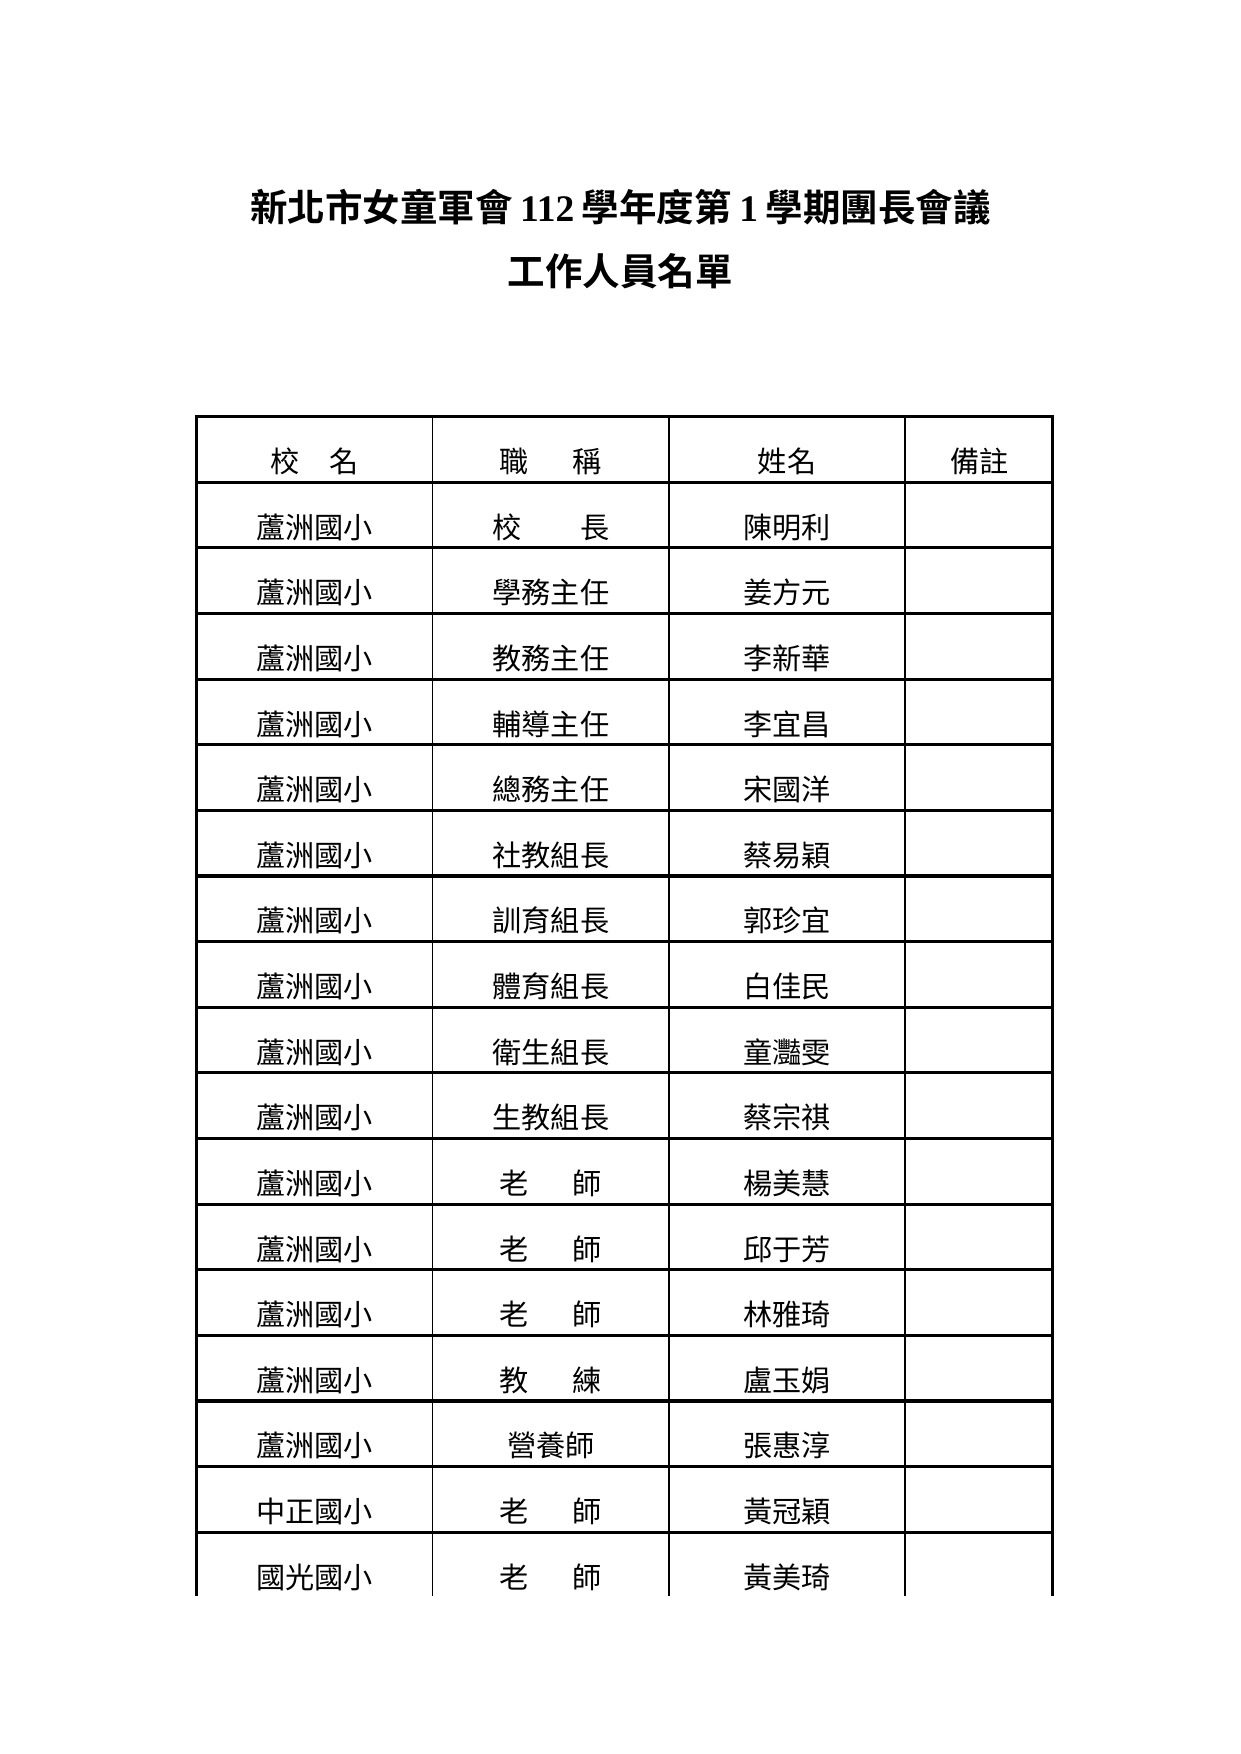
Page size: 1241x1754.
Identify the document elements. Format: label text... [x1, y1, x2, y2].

table_cell 蘆洲國小 [198, 943, 432, 1006]
table_cell 蘆洲國小 [198, 1009, 432, 1071]
table_cell 張惠淳 [670, 1403, 904, 1465]
table_cell [906, 615, 1051, 677]
table_cell 蘆洲國小 [198, 878, 432, 940]
table_cell 老 師 [433, 1271, 668, 1334]
table_cell 盧玉娟 [670, 1337, 904, 1399]
table_cell 訓育組長 [433, 878, 668, 940]
table_cell 校 長 [433, 484, 668, 546]
table_cell 林雅琦 [670, 1271, 904, 1334]
table_cell [906, 812, 1051, 874]
table_cell 老 師 [433, 1140, 668, 1202]
table_cell 教務主任 [433, 615, 668, 677]
table_cell 蘆洲國小 [198, 746, 432, 809]
table_cell 蘆洲國小 [198, 1206, 432, 1268]
table_cell 蘆洲國小 [198, 1074, 432, 1137]
table_cell 衛生組長 [433, 1009, 668, 1071]
table_header 備註 [906, 418, 1051, 481]
table_cell 生教組長 [433, 1074, 668, 1137]
table_header 校 名 [198, 418, 432, 481]
table_cell 邱于芳 [670, 1206, 904, 1268]
table_cell 蘆洲國小 [198, 1140, 432, 1202]
table_cell 黃美琦 [670, 1534, 904, 1596]
table_cell 童灩雯 [670, 1009, 904, 1071]
table_cell 社教組長 [433, 812, 668, 874]
table_cell 蔡宗祺 [670, 1074, 904, 1137]
table_cell 楊美慧 [670, 1140, 904, 1202]
table_cell [906, 943, 1051, 1006]
text 新北市女童軍會112學年度第1學期團長會議 [75, 163, 1165, 226]
table_cell 蘆洲國小 [198, 681, 432, 743]
text 工作人員名單 [75, 227, 1165, 290]
table_cell 中正國小 [198, 1468, 432, 1531]
table_cell 老 師 [433, 1468, 668, 1531]
table_cell [906, 1468, 1051, 1531]
table_cell 體育組長 [433, 943, 668, 1006]
table_cell [906, 484, 1051, 546]
table_cell 蘆洲國小 [198, 812, 432, 874]
table_cell 輔導主任 [433, 681, 668, 743]
table_cell [906, 1403, 1051, 1465]
table_cell [906, 1140, 1051, 1202]
table_cell [906, 1337, 1051, 1399]
table_cell 蘆洲國小 [198, 1403, 432, 1465]
table_cell [906, 1074, 1051, 1137]
table_cell 白佳民 [670, 943, 904, 1006]
table_cell 陳明利 [670, 484, 904, 546]
table_cell 李新華 [670, 615, 904, 677]
table_cell 老 師 [433, 1206, 668, 1268]
table_cell 蘆洲國小 [198, 615, 432, 677]
table_cell 國光國小 [198, 1534, 432, 1596]
table_cell 老 師 [433, 1534, 668, 1596]
table_cell 蘆洲國小 [198, 549, 432, 612]
table_cell 郭珍宜 [670, 878, 904, 940]
table_cell 蘆洲國小 [198, 1337, 432, 1399]
table_cell [906, 746, 1051, 809]
table_cell [906, 878, 1051, 940]
table_header 職 稱 [433, 418, 668, 481]
table_cell [906, 1271, 1051, 1334]
table_cell 學務主任 [433, 549, 668, 612]
table_cell 總務主任 [433, 746, 668, 809]
table_cell [906, 1534, 1051, 1596]
table_cell 教 練 [433, 1337, 668, 1399]
table_cell 蘆洲國小 [198, 484, 432, 546]
table_cell 姜方元 [670, 549, 904, 612]
table_cell [906, 1009, 1051, 1071]
table_cell 黃冠穎 [670, 1468, 904, 1531]
table_cell 蔡易穎 [670, 812, 904, 874]
table_cell [906, 1206, 1051, 1268]
table_cell 營養師 [433, 1403, 668, 1465]
table_header 姓名 [670, 418, 904, 481]
table_cell [906, 549, 1051, 612]
table_cell [906, 681, 1051, 743]
table_cell 宋國洋 [670, 746, 904, 809]
table_cell 蘆洲國小 [198, 1271, 432, 1334]
table_cell 李宜昌 [670, 681, 904, 743]
